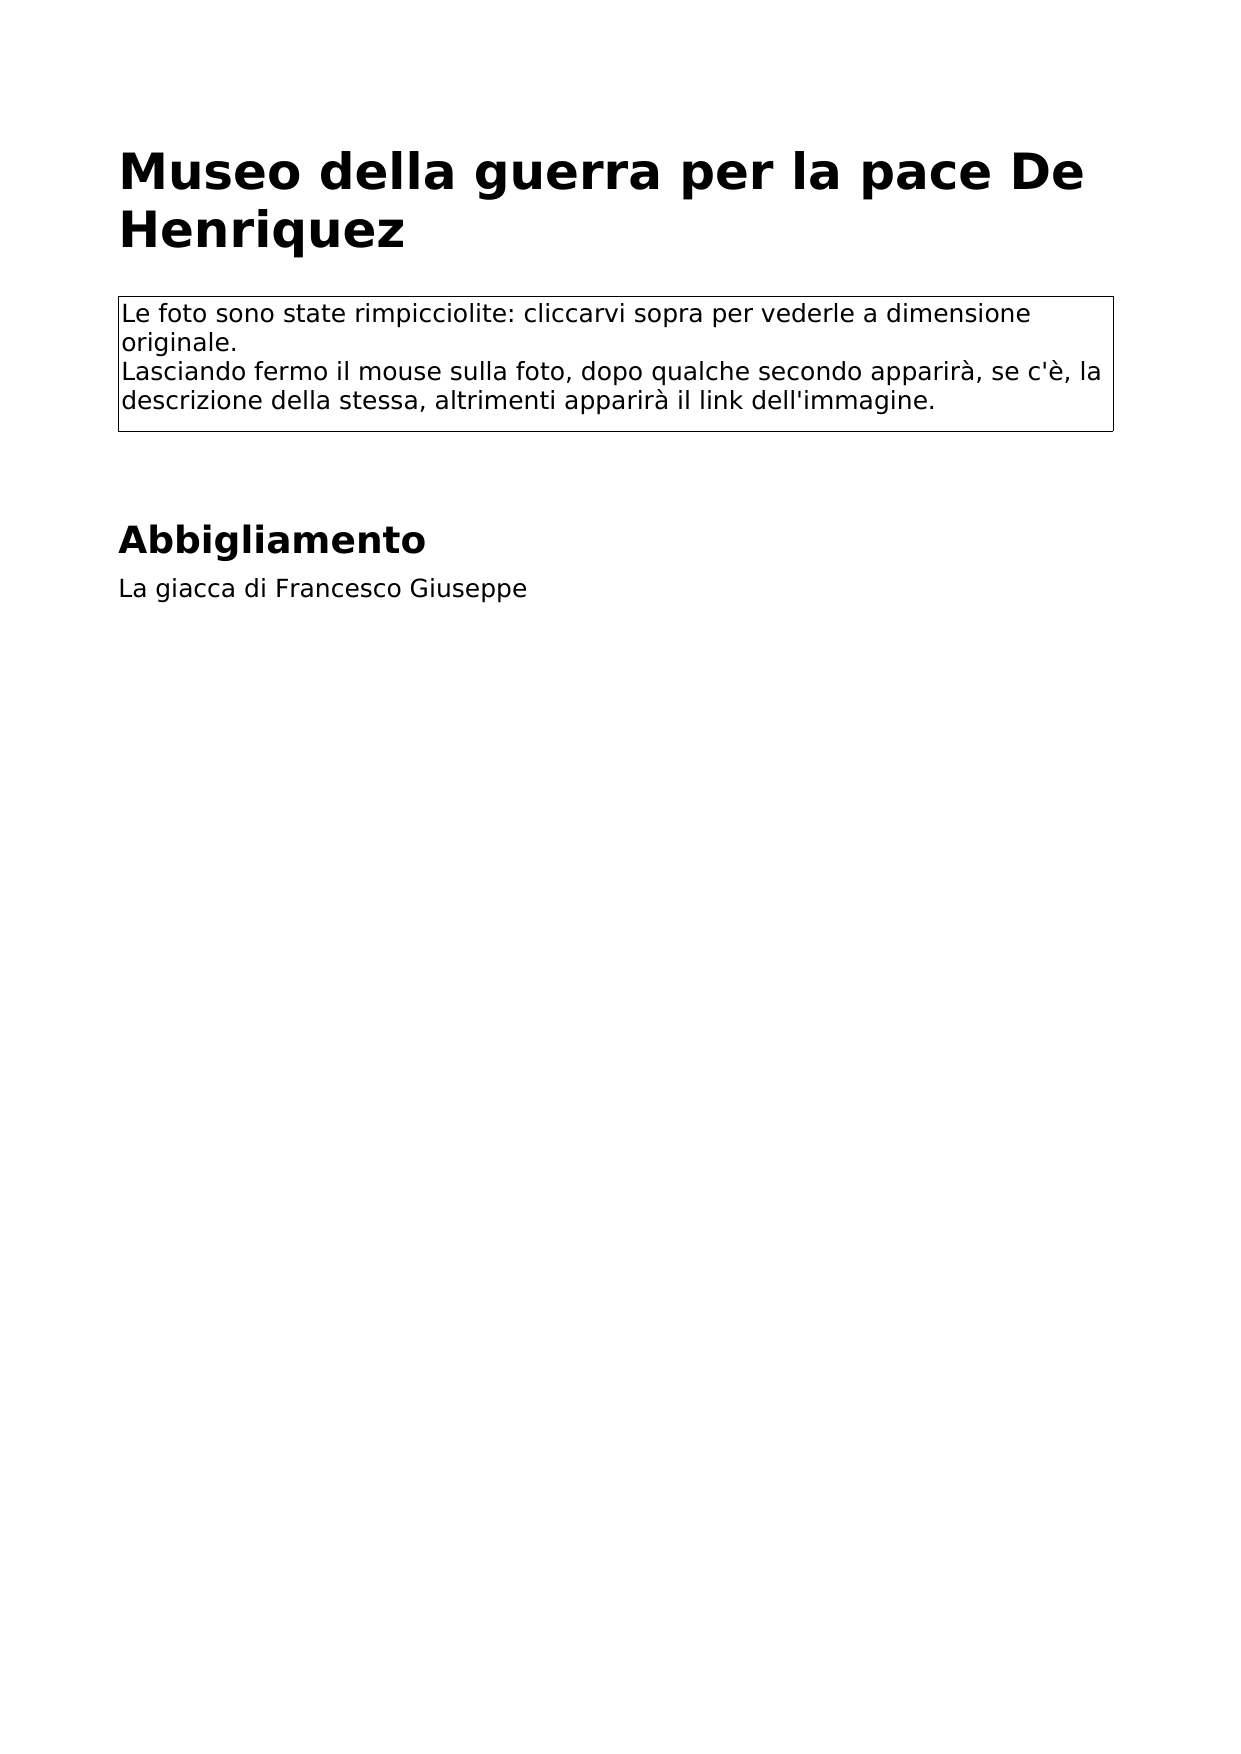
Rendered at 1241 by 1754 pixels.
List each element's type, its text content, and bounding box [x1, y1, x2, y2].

text La giacca di Francesco Giuseppe [118, 574, 1122, 604]
table_header Le foto sono state rimpicciolite: cliccarvi sopra per vederle a dimensione originale. Lasciando fermo il mouse sulla foto, dopo qualche secondo apparirà, se c'è, la descrizione della stessa, altrimenti apparirà il link dell'immagine. [119, 297, 1113, 431]
subtitle Museo della guerra per la pace De Henriquez [118, 143, 1122, 259]
subtitle Abbigliamento [118, 518, 1122, 562]
